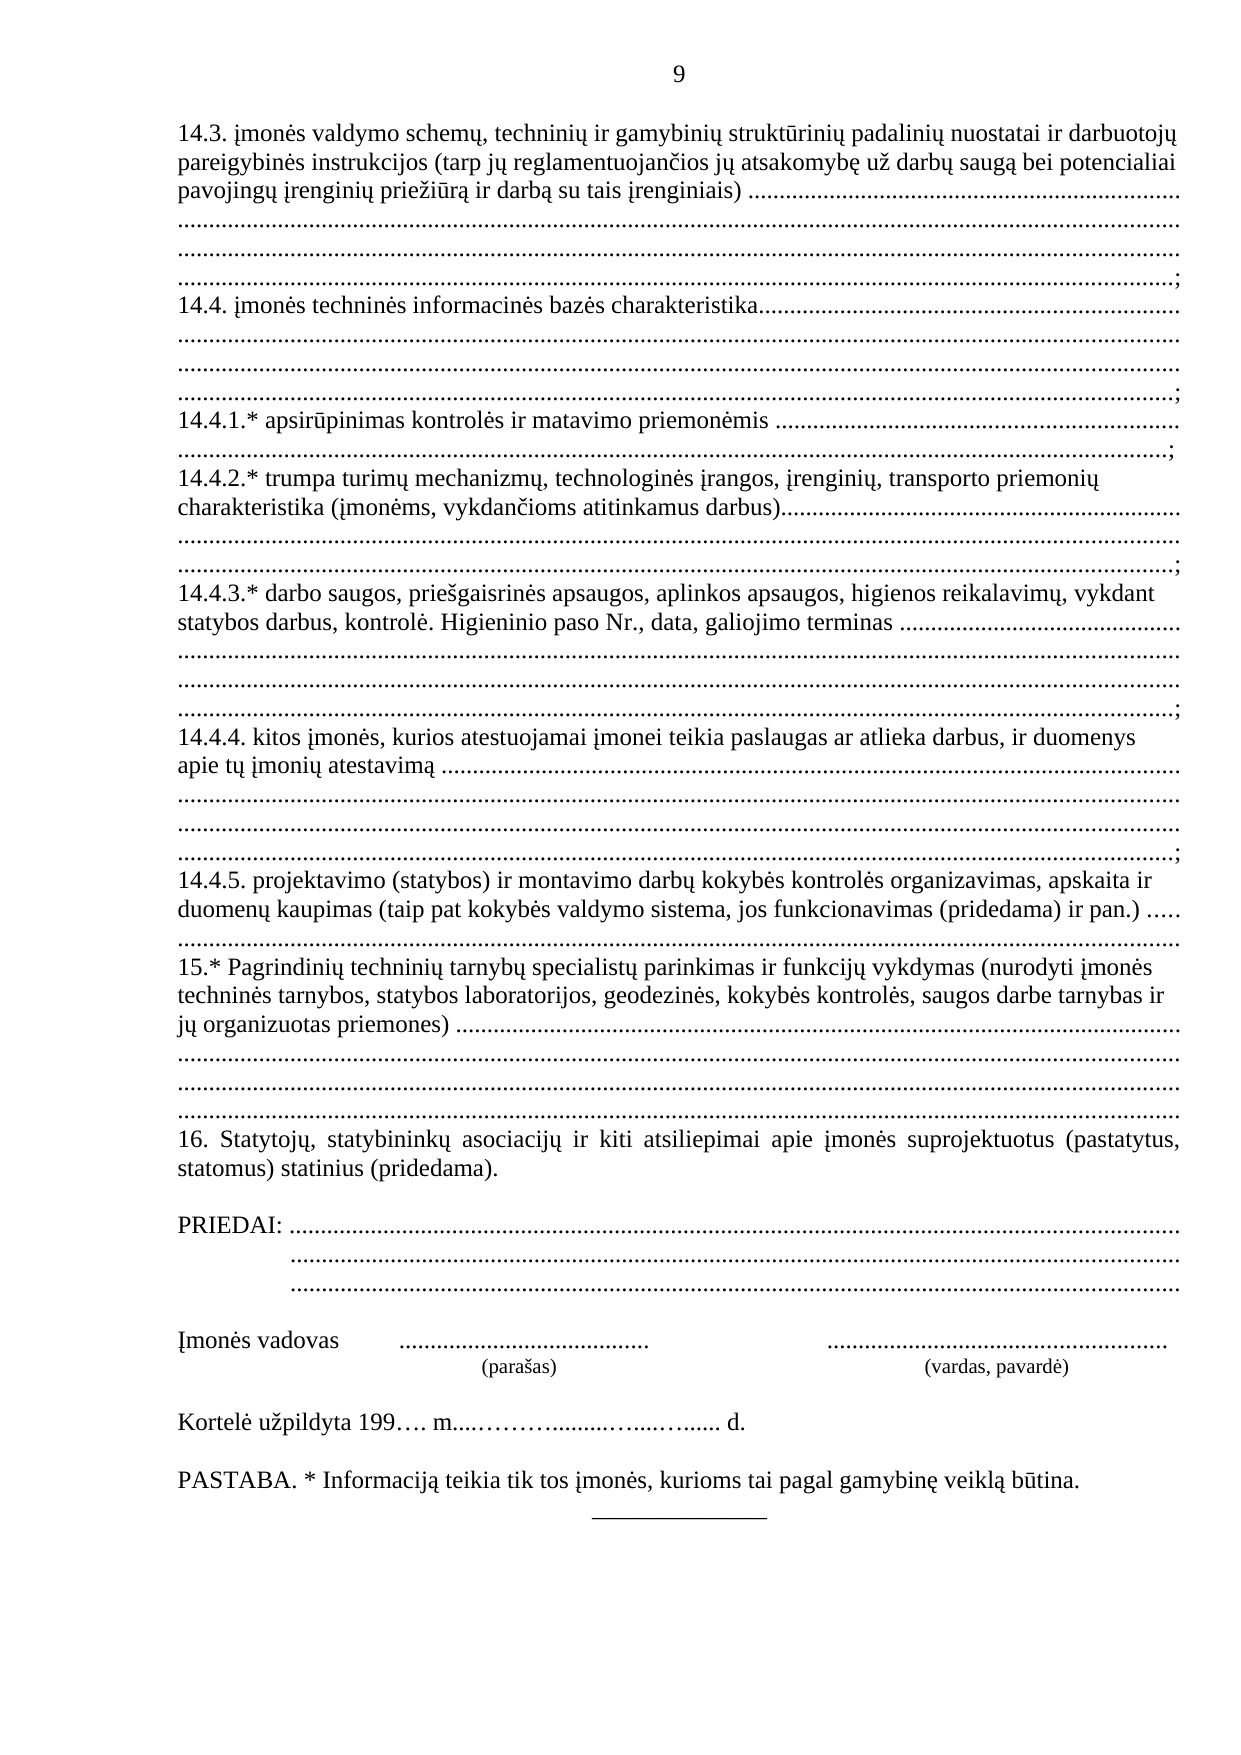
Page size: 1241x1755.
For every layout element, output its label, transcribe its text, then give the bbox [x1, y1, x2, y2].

text techninės tarnybos, statybos laboratorijos, geodezinės, kokybės kontrolės, saugos darbe tarnybas ir [177, 981, 1181, 1009]
text jų organizuotas priemones) [177, 1009, 1181, 1038]
text ; [177, 693, 1181, 722]
text PRIEDAI: [177, 1211, 1181, 1239]
text charakteristika (įmonėms, vykdančioms atitinkamus darbus) [177, 492, 1181, 521]
text Įmonės vadovas [177, 1326, 1181, 1354]
text ; [177, 549, 1181, 578]
text 14.4.1.* apsirūpinimas kontrolės ir matavimo priemonėmis [177, 406, 1181, 434]
text 15.* Pagrindinių techninių tarnybų specialistų parinkimas ir funkcijų vykdymas (nurodyti įmonės [177, 952, 1181, 981]
text pareigybinės instrukcijos (tarp jų reglamentuojančios jų atsakomybę už darbų saugą bei potencialiai [177, 147, 1181, 176]
text ______________ [177, 1493, 1181, 1522]
text duomenų kaupimas (taip pat kokybės valdymo sistema, jos funkcionavimas (pridedama) ir pan.) [177, 894, 1181, 923]
text 14.4.2.* trumpa turimų mechanizmų, technologinės įrangos, įrenginių, transporto priemonių [177, 463, 1181, 492]
text pavojingų įrenginių priežiūrą ir darbą su tais įrenginiais) [177, 176, 1181, 204]
text PASTABA. * Informaciją teikia tik tos įmonės, kurioms tai pagal gamybinę veiklą būtina. [177, 1465, 1181, 1493]
text 14.4. įmonės techninės informacinės bazės charakteristika [177, 291, 1181, 319]
text Kortelė užpildyta 199…. m....……….........…....…...... d. [177, 1407, 1181, 1436]
text 14.4.5. projektavimo (statybos) ir montavimo darbų kokybės kontrolės organizavimas, apskaita ir [177, 866, 1181, 894]
text 14.4.3.* darbo saugos, priešgaisrinės apsaugos, aplinkos apsaugos, higienos reikalavimų, vykdant [177, 578, 1181, 607]
text 14.3. įmonės valdymo schemų, techninių ir gamybinių struktūrinių padalinių nuostatai ir darbuotojų [177, 118, 1181, 147]
text ; [177, 434, 1181, 463]
text (parašas) (vardas, pavardė) [177, 1354, 1181, 1378]
text ; [177, 262, 1181, 291]
text statybos darbus, kontrolė. Higieninio paso Nr., data, galiojimo terminas [177, 607, 1181, 636]
text ; [177, 837, 1181, 866]
text 16. Statytojų, statybininkų asociacijų ir kiti atsiliepimai apie įmonės suprojektuotus (pastatytus, statomus) statinius (pridedama). [177, 1124, 1181, 1182]
text apie tų įmonių atestavimą [177, 751, 1181, 779]
text ; [177, 377, 1181, 406]
text 14.4.4. kitos įmonės, kurios atestuojamai įmonei teikia paslaugas ar atlieka darbus, ir duomenys [177, 722, 1181, 751]
